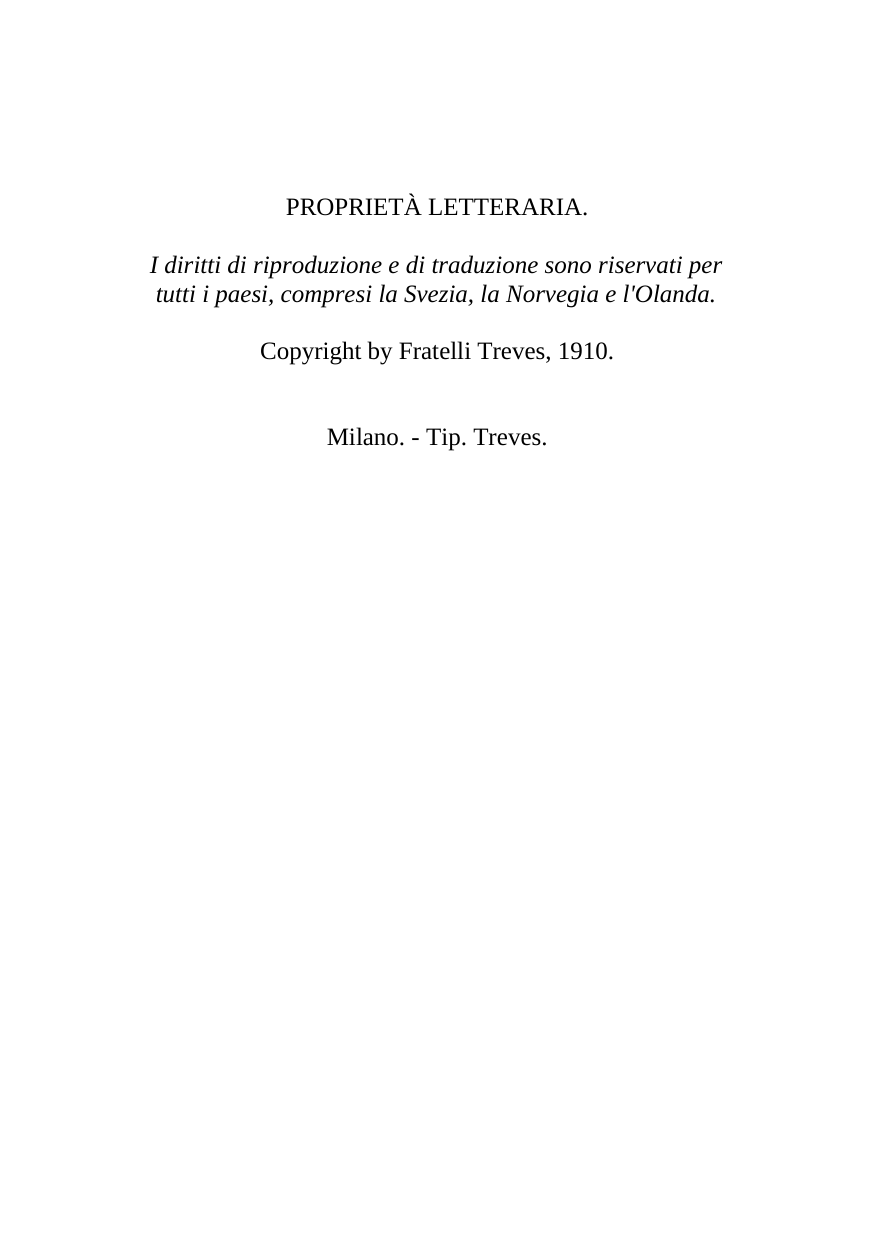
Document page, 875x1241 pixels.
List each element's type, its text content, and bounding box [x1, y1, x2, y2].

text Copyright by Fratelli Treves, 1910. [106, 336, 768, 365]
text I diritti di riproduzione e di traduzione sono riservati per [106, 250, 768, 279]
text tutti i paesi, compresi la Svezia, la Norvegia e l'Olanda. [106, 279, 768, 307]
text PROPRIETÀ LETTERARIA. [106, 192, 768, 221]
text Milano. - Tip. Treves. [106, 422, 768, 451]
